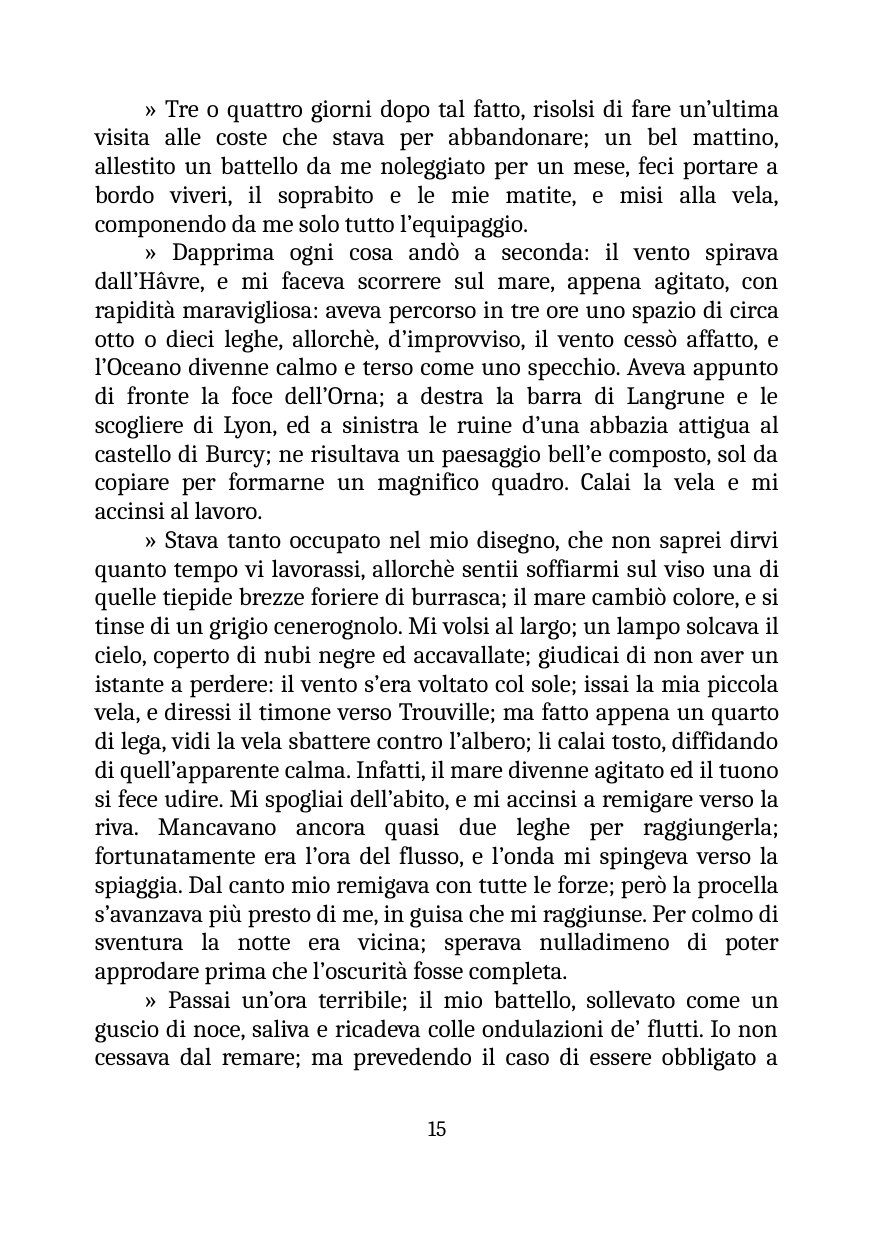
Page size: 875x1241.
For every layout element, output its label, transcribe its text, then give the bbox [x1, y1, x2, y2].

text » Stava tanto occupato nel mio disegno, che non saprei dirvi quanto tempo vi lavorassi, allorchè sentii soffiarmi sul viso una di quelle tiepide brezze foriere di burrasca; il mare cambiò colore, e si tinse di un grigio cenerognolo. Mi volsi al largo; un lampo solcava il cielo, coperto di nubi negre ed accavallate; giudicai di non aver un istante a perdere: il vento s’era voltato col sole; issai la mia piccola vela, e diressi il timone verso Trouville; ma fatto appena un quarto di lega, vidi la vela sbattere contro l’albero; li calai tosto, diffidando di quell’apparente calma. Infatti, il mare divenne agitato ed il tuono si fece udire. Mi spogliai dell’abito, e mi accinsi a remigare verso la riva. Mancavano ancora quasi due leghe per raggiungerla; fortunatamente era l’ora del flusso, e l’onda mi spingeva verso la spiaggia. Dal canto mio remigava con tutte le forze; però la procella s’avanzava più presto di me, in guisa che mi raggiunse. Per colmo di sventura la notte era vicina; sperava nulladimeno di poter approdare prima che l’oscurità fosse completa. [94, 526, 779, 986]
text » Dapprima ogni cosa andò a seconda: il vento spirava dall’Hâvre, e mi faceva scorrere sul mare, appena agitato, con rapidità maravigliosa: aveva percorso in tre ore uno spazio di circa otto o dieci leghe, allorchè, d’improvviso, il vento cessò affatto, e l’Oceano divenne calmo e terso come uno specchio. Aveva appunto di fronte la foce dell’Orna; a destra la barra di Langrune e le scogliere di Lyon, ed a sinistra le ruine d’una abbazia attigua al castello di Burcy; ne risultava un paesaggio bell’e composto, sol da copiare per formarne un magnifico quadro. Calai la vela e mi accinsi al lavoro. [94, 238, 779, 526]
text » Tre o quattro giorni dopo tal fatto, risolsi di fare un’ultima visita alle coste che stava per abbandonare; un bel mattino, allestito un battello da me noleggiato per un mese, feci portare a bordo viveri, il soprabito e le mie matite, e misi alla vela, componendo da me solo tutto l’equipaggio. [94, 94, 779, 238]
text » Passai un’ora terribile; il mio battello, sollevato come un guscio di noce, saliva e ricadeva colle ondulazioni de’ flutti. Io non cessava dal remare; ma prevedendo il caso di essere obbligato a [94, 986, 779, 1072]
